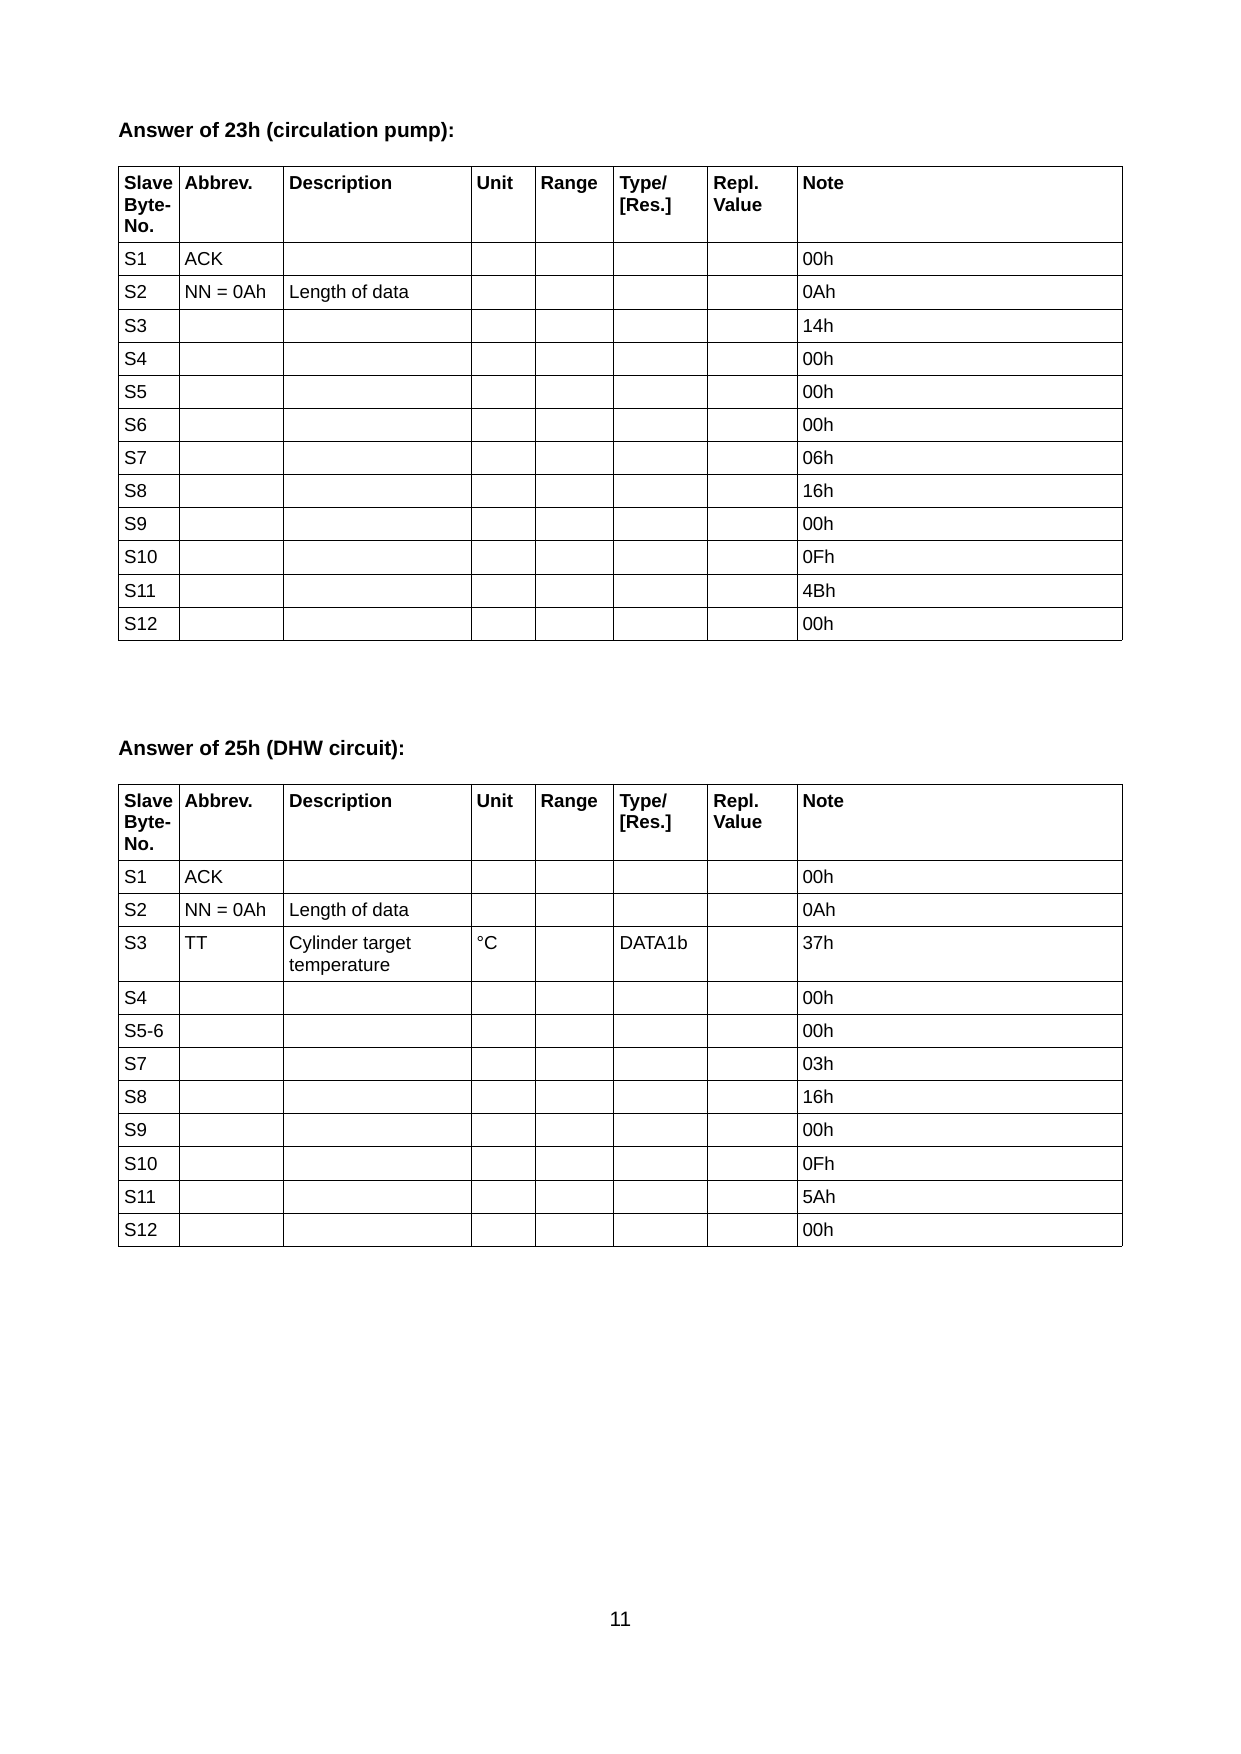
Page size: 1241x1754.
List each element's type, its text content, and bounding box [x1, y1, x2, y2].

table_cell [614, 1214, 707, 1246]
table_cell NN = 0Ah [180, 894, 283, 926]
table_cell [180, 310, 283, 342]
table_cell S11 [119, 1181, 179, 1213]
table_cell [708, 575, 797, 607]
table_cell [180, 1048, 283, 1080]
table_cell 00h [798, 1015, 1122, 1047]
table_cell [472, 1114, 535, 1146]
table_header Description [284, 167, 471, 242]
table_cell [180, 575, 283, 607]
table_cell [708, 1147, 797, 1179]
table_cell [284, 608, 471, 640]
table_cell [472, 982, 535, 1014]
table_cell [614, 442, 707, 474]
table_cell [472, 1181, 535, 1213]
table_cell [284, 508, 471, 540]
table_cell S3 [119, 310, 179, 342]
table_cell 00h [798, 376, 1122, 408]
table_cell 16h [798, 1081, 1122, 1113]
table_cell [708, 343, 797, 375]
table_cell [536, 276, 613, 308]
table_cell [708, 982, 797, 1014]
table_cell S5 [119, 376, 179, 408]
table_cell S12 [119, 608, 179, 640]
table_cell [614, 343, 707, 375]
table_cell [284, 343, 471, 375]
table_cell [472, 508, 535, 540]
table_cell [708, 1015, 797, 1047]
table_cell [180, 1147, 283, 1179]
table_cell 00h [798, 1114, 1122, 1146]
table_cell S8 [119, 475, 179, 507]
table_cell [284, 1114, 471, 1146]
table_cell Cylinder target temperature [284, 927, 471, 981]
table_cell [614, 982, 707, 1014]
table_cell 37h [798, 927, 1122, 981]
table_cell [708, 508, 797, 540]
table_cell [180, 475, 283, 507]
table_cell [536, 376, 613, 408]
table_cell [180, 608, 283, 640]
table_cell [614, 1147, 707, 1179]
table_cell [536, 927, 613, 981]
table_cell [708, 861, 797, 893]
table_cell S12 [119, 1214, 179, 1246]
table_cell [536, 1015, 613, 1047]
table_header Unit [472, 167, 535, 242]
table_header Repl. Value [708, 167, 797, 242]
table_cell [284, 541, 471, 573]
table_header Range [536, 785, 613, 860]
table_cell [536, 1147, 613, 1179]
table_cell [708, 243, 797, 275]
table_cell [472, 409, 535, 441]
table_cell 00h [798, 508, 1122, 540]
table_cell [284, 1181, 471, 1213]
table_cell [180, 343, 283, 375]
table_cell [614, 376, 707, 408]
table_cell [472, 861, 535, 893]
table_cell [708, 1114, 797, 1146]
table_cell ACK [180, 243, 283, 275]
table_cell 00h [798, 409, 1122, 441]
table_cell [472, 343, 535, 375]
table_cell 5Ah [798, 1181, 1122, 1213]
table_cell [614, 1015, 707, 1047]
table_cell [284, 376, 471, 408]
table_cell S10 [119, 1147, 179, 1179]
table_cell [536, 861, 613, 893]
table_cell S1 [119, 243, 179, 275]
table_cell 00h [798, 1214, 1122, 1246]
table_cell [614, 475, 707, 507]
table_cell [180, 1181, 283, 1213]
table_cell [284, 982, 471, 1014]
table_cell [536, 442, 613, 474]
table_cell 0Fh [798, 541, 1122, 573]
table_cell [536, 982, 613, 1014]
table_cell [284, 1081, 471, 1113]
table_cell [472, 1214, 535, 1246]
table_cell S2 [119, 276, 179, 308]
table_cell [180, 1214, 283, 1246]
table_cell [708, 376, 797, 408]
table_header Unit [472, 785, 535, 860]
table_cell S7 [119, 1048, 179, 1080]
table_cell [472, 608, 535, 640]
table_cell [472, 575, 535, 607]
table_cell S9 [119, 1114, 179, 1146]
table_cell [472, 243, 535, 275]
table_cell 06h [798, 442, 1122, 474]
table_cell NN = 0Ah [180, 276, 283, 308]
table_cell [708, 442, 797, 474]
table_cell S6 [119, 409, 179, 441]
table_cell S9 [119, 508, 179, 540]
table_cell °C [472, 927, 535, 981]
table_cell [536, 1114, 613, 1146]
table_cell [180, 442, 283, 474]
table_cell 16h [798, 475, 1122, 507]
table_cell [536, 541, 613, 573]
table_cell [472, 276, 535, 308]
table_cell [536, 575, 613, 607]
table_cell [708, 1214, 797, 1246]
table_cell S3 [119, 927, 179, 981]
table_cell [536, 608, 613, 640]
table_cell [614, 1081, 707, 1113]
table_cell DATA1b [614, 927, 707, 981]
table_cell [180, 982, 283, 1014]
text Answer of 23h (circulation pump): [118, 118, 1122, 142]
table_cell [472, 1048, 535, 1080]
table_cell 0Ah [798, 894, 1122, 926]
table_cell [284, 1214, 471, 1246]
table_cell Length of data [284, 894, 471, 926]
table_cell [472, 1081, 535, 1113]
table_cell 14h [798, 310, 1122, 342]
table_header Slave Byte-No. [119, 785, 179, 860]
table_cell 4Bh [798, 575, 1122, 607]
table_header Repl. Value [708, 785, 797, 860]
table_cell [284, 1048, 471, 1080]
table_cell S7 [119, 442, 179, 474]
table_cell [472, 376, 535, 408]
table_cell [284, 575, 471, 607]
table_cell [708, 894, 797, 926]
table_cell Length of data [284, 276, 471, 308]
table_cell [614, 541, 707, 573]
table_cell 00h [798, 243, 1122, 275]
table_cell [536, 409, 613, 441]
table_cell 00h [798, 608, 1122, 640]
table_cell [614, 276, 707, 308]
table_cell [472, 1015, 535, 1047]
table_cell [536, 343, 613, 375]
table_cell S8 [119, 1081, 179, 1113]
table_cell [536, 475, 613, 507]
table_cell [708, 608, 797, 640]
table_cell [614, 1048, 707, 1080]
table_cell [472, 310, 535, 342]
table_cell S4 [119, 982, 179, 1014]
table_cell [180, 1015, 283, 1047]
table_cell [536, 1181, 613, 1213]
table_cell [284, 243, 471, 275]
table_header Note [798, 167, 1122, 242]
table_header Range [536, 167, 613, 242]
table_cell [536, 310, 613, 342]
table_cell S10 [119, 541, 179, 573]
table_cell 00h [798, 982, 1122, 1014]
table_header Type/ [Res.] [614, 785, 707, 860]
table_cell [472, 541, 535, 573]
table_cell 0Ah [798, 276, 1122, 308]
table_header Abbrev. [180, 167, 283, 242]
text Answer of 25h (DHW circuit): [118, 736, 1122, 760]
table_cell [614, 575, 707, 607]
table_cell S1 [119, 861, 179, 893]
table_cell [708, 475, 797, 507]
table_cell S4 [119, 343, 179, 375]
table_cell [284, 409, 471, 441]
table_cell [536, 894, 613, 926]
table_cell 00h [798, 343, 1122, 375]
table_cell [472, 475, 535, 507]
table_cell [180, 376, 283, 408]
table_cell [614, 310, 707, 342]
table_cell [180, 1081, 283, 1113]
table_cell [614, 1114, 707, 1146]
table_header Abbrev. [180, 785, 283, 860]
table_cell [708, 276, 797, 308]
table_cell [536, 1081, 613, 1113]
table_cell [614, 409, 707, 441]
table_cell [472, 442, 535, 474]
table_cell TT [180, 927, 283, 981]
table_cell [708, 927, 797, 981]
table_cell [284, 310, 471, 342]
table_cell [536, 1048, 613, 1080]
table_cell [180, 409, 283, 441]
table_cell [180, 541, 283, 573]
table_cell [708, 541, 797, 573]
table_cell [708, 1181, 797, 1213]
table_cell [708, 1081, 797, 1113]
table_cell [708, 1048, 797, 1080]
table_header Note [798, 785, 1122, 860]
table_cell ACK [180, 861, 283, 893]
table_cell S5-6 [119, 1015, 179, 1047]
table_cell [180, 508, 283, 540]
table_header Description [284, 785, 471, 860]
table_cell [614, 1181, 707, 1213]
table_cell 00h [798, 861, 1122, 893]
table_header Type/ [Res.] [614, 167, 707, 242]
table_cell [180, 1114, 283, 1146]
table_cell [472, 894, 535, 926]
table_cell [708, 310, 797, 342]
table_cell [284, 1015, 471, 1047]
table_cell [536, 243, 613, 275]
table_header Slave Byte-No. [119, 167, 179, 242]
table_cell S11 [119, 575, 179, 607]
table_cell [708, 409, 797, 441]
table_cell [472, 1147, 535, 1179]
table_cell [614, 894, 707, 926]
table_cell [614, 243, 707, 275]
table_cell [614, 508, 707, 540]
table_cell [284, 1147, 471, 1179]
table_cell [536, 508, 613, 540]
table_cell [614, 608, 707, 640]
table_cell [614, 861, 707, 893]
table_cell 0Fh [798, 1147, 1122, 1179]
table_cell [284, 475, 471, 507]
table_cell 03h [798, 1048, 1122, 1080]
table_cell [536, 1214, 613, 1246]
table_cell S2 [119, 894, 179, 926]
table_cell [284, 861, 471, 893]
table_cell [284, 442, 471, 474]
